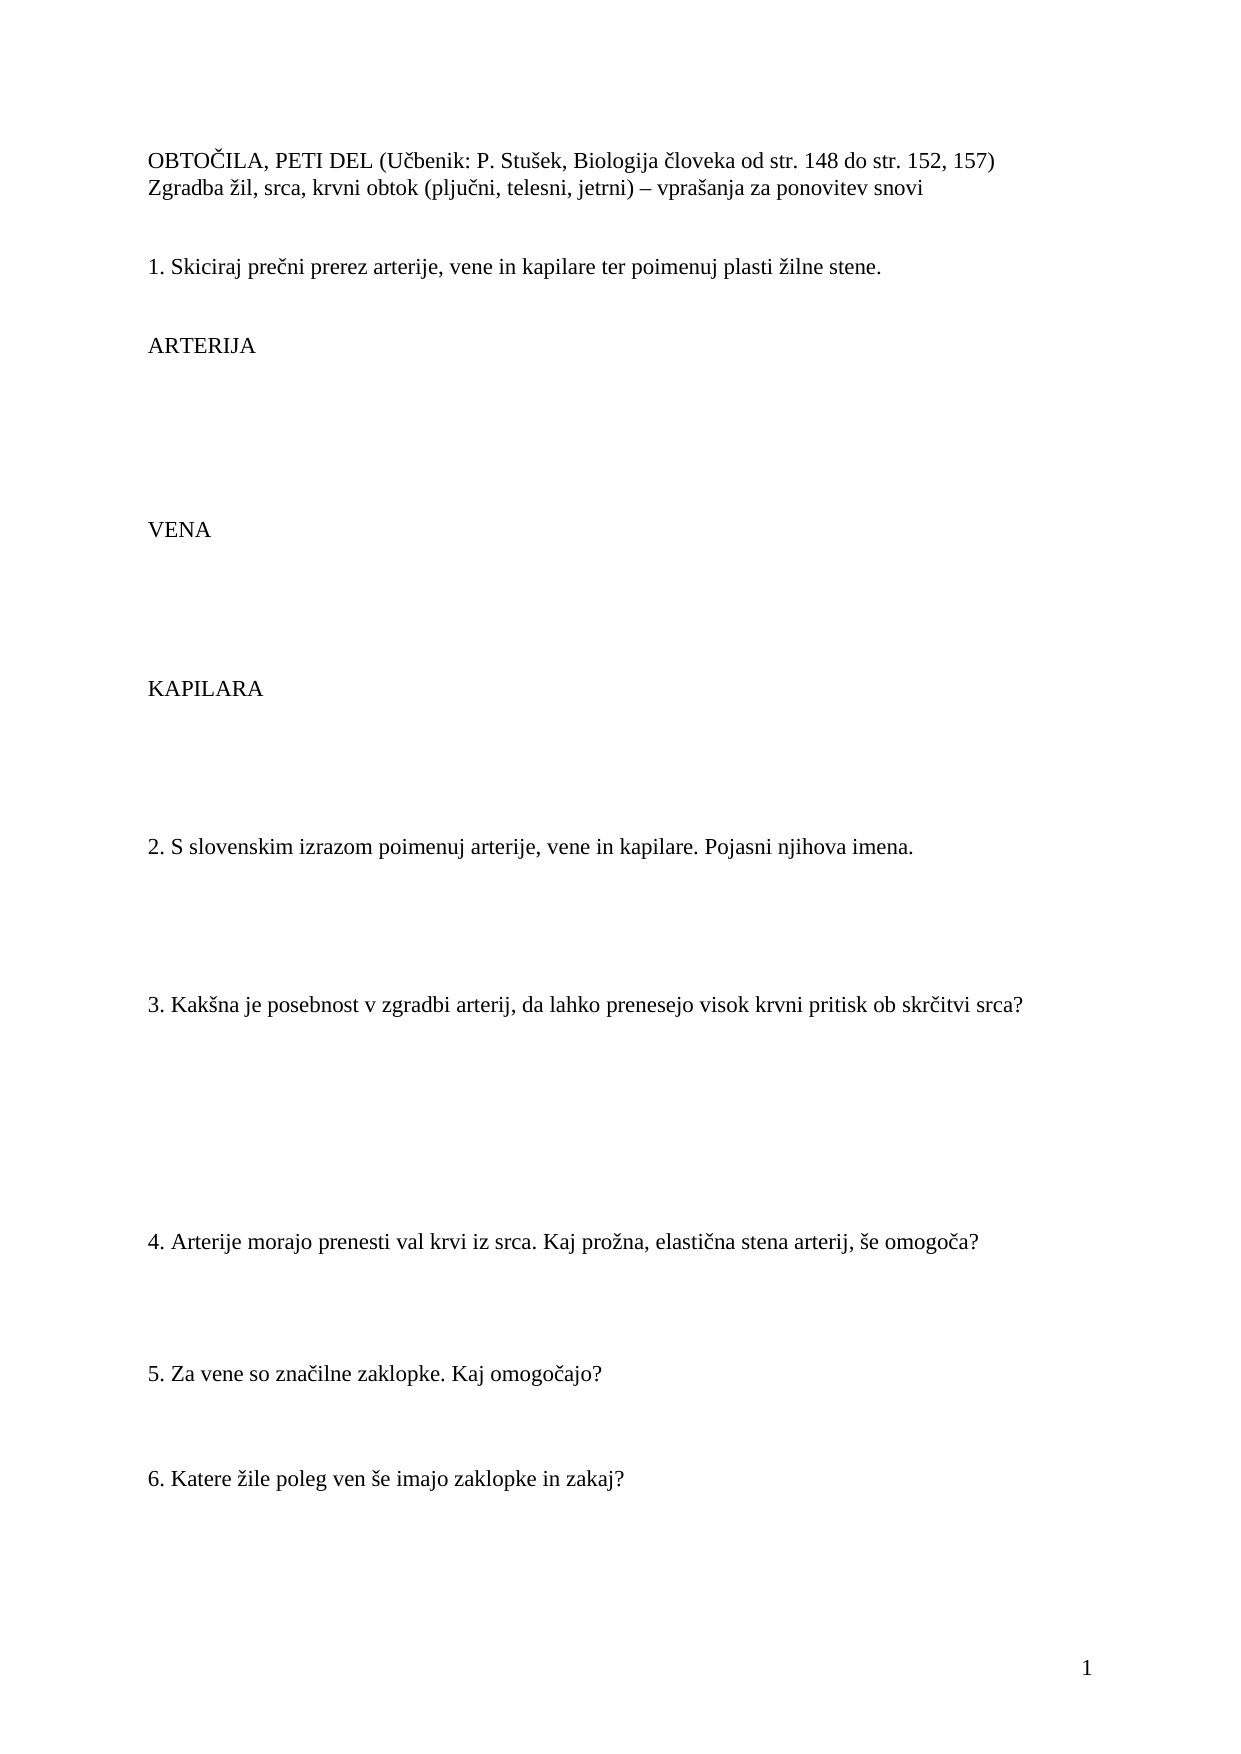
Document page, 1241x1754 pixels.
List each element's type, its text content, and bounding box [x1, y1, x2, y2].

text 5. Za vene so značilne zaklopke. Kaj omogočajo? [148, 1360, 1093, 1386]
text 6. Katere žile poleg ven še imajo zaklopke in zakaj? [148, 1465, 1093, 1492]
text ARTERIJA [148, 332, 1093, 358]
text Zgradba žil, srca, krvni obtok (pljučni, telesni, jetrni) – vprašanja za ponovitev snovi [148, 174, 1093, 200]
text 4. Arterije morajo prenesti val krvi iz srca. Kaj prožna, elastična stena arterij, še omogoča? [148, 1228, 1093, 1254]
text OBTOČILA, PETI DEL (Učbenik: P. Stušek, Biologija človeka od str. 148 do str. 152, 157) [148, 148, 1093, 174]
text 3. Kakšna je posebnost v zgradbi arterij, da lahko prenesejo visok krvni pritisk ob skrčitvi srca? [148, 991, 1093, 1017]
text 1. Skiciraj prečni prerez arterije, vene in kapilare ter poimenuj plasti žilne stene. [148, 253, 1093, 279]
text VENA [148, 517, 1093, 543]
text KAPILARA [148, 675, 1093, 701]
text 2. S slovenskim izrazom poimenuj arterije, vene in kapilare. Pojasni njihova imena. [148, 833, 1093, 859]
